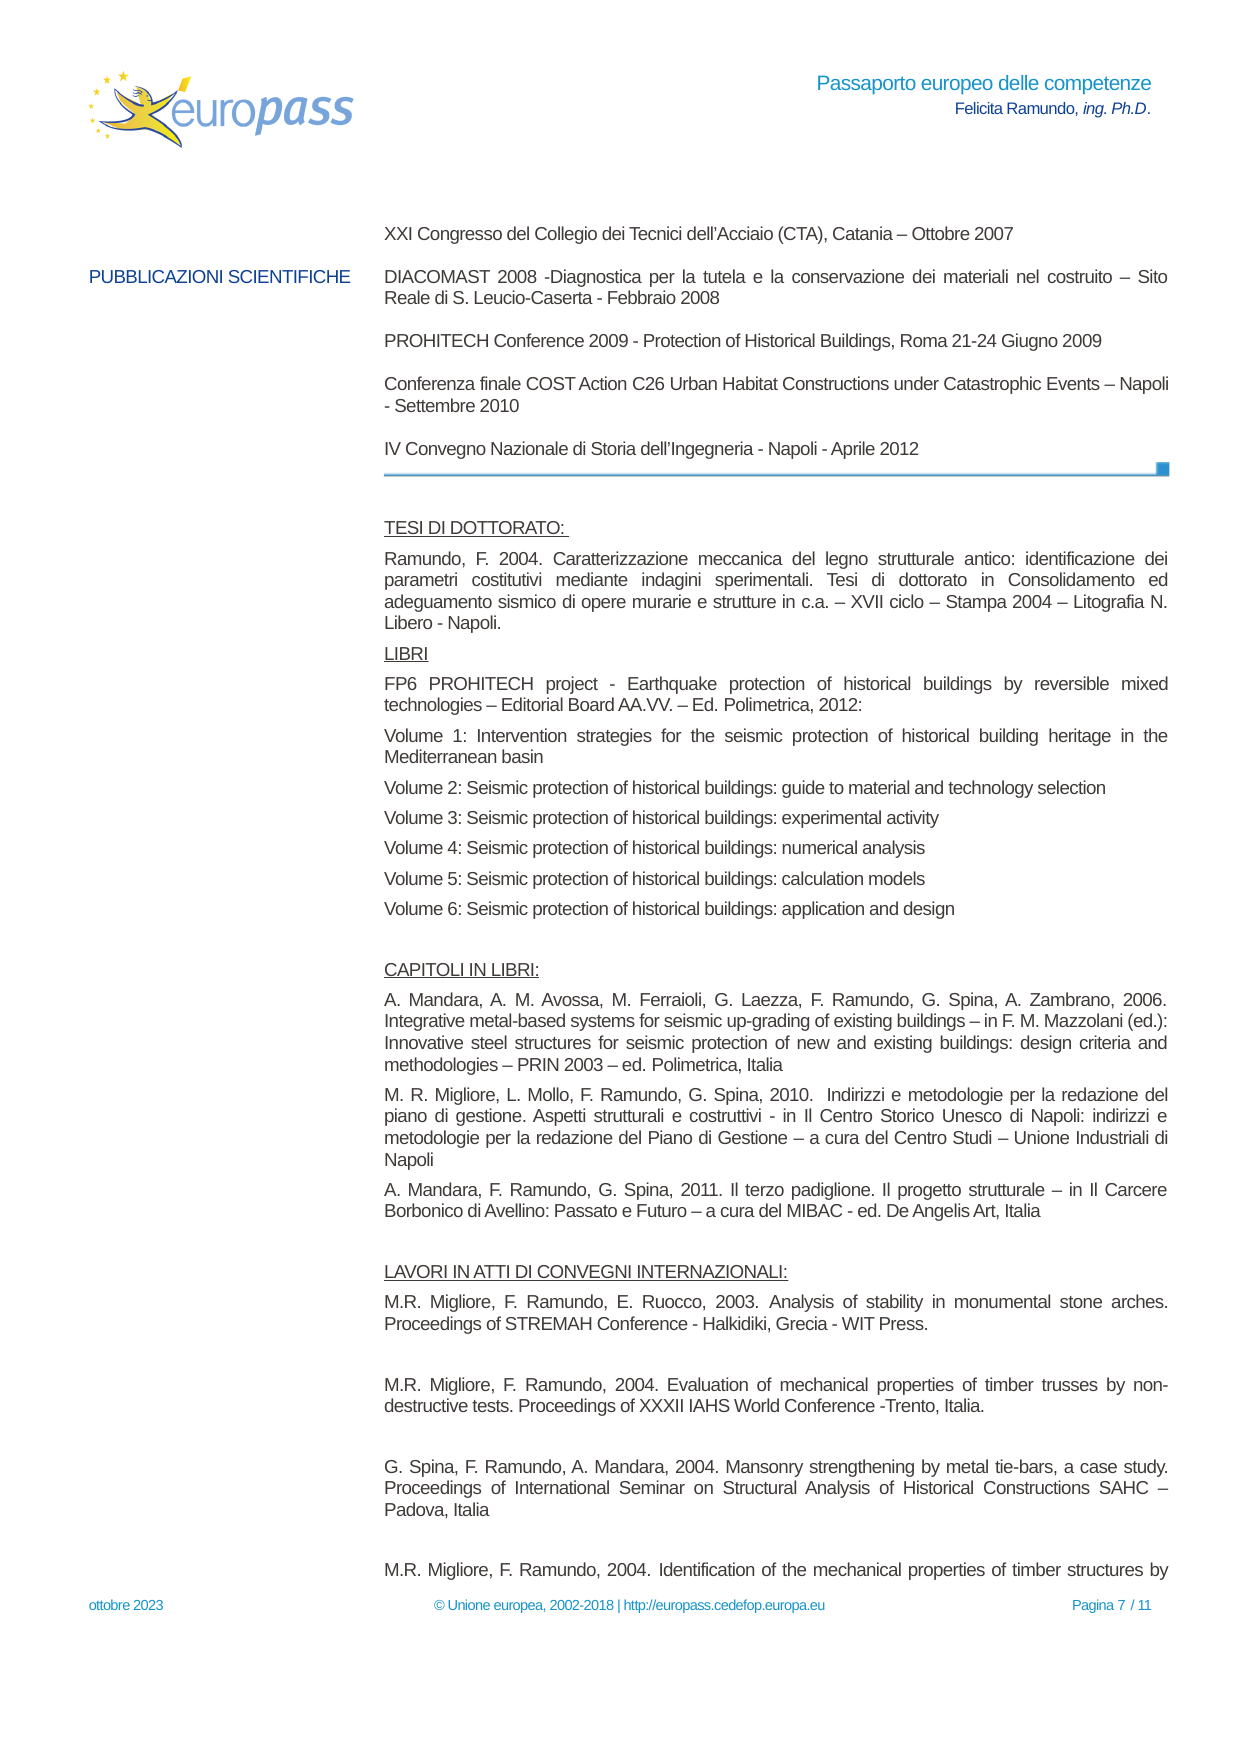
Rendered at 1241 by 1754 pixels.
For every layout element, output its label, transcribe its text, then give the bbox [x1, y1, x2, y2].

table_cell PUBBLICAZIONI SCIENTIFICHE [89, 201, 384, 1581]
table_cell RESPONSABILE DEL PROCEDIMENTO DIRETTORE ESECUZIONE DEL CONTRATTO DIRETTORE LAVORI COLLAUDATORE STATICO COLLAUDATORE TECNICO AMMINISTRATIVO SUPPORTO AL RESPONSABILE DEL PROCEDIMENTO COMPONENTE DI GRUPPI DI LAVORO E ATTIVITÀ DI SUPPORTO VERIFICAZIONI E CONSULENZE TECNICHE MEMBRO COMMISSIONI GARA MEMBRO COMMISSIONI SELEZIONE PERSONALE SUPPORTO AL RESPONSABILE DEL PROCEDIMENTO – Project management Interventi A.P.Q. Infrastrutture per la viabilità nella Regione Campania Interventi A.P.Q. Infrastrutture per i sistemi urbani Poli formativi di eccellenza Supervisione e controllo dell'attività di progettazione, direzione lavori, sicurezza, esecuzione dell'appalto e collaudo, degli atti tecnici ed amministrativi dei procedimenti; gestione dei rapporti con altri enti pubblici e con gli enti finanziatori; programmazione, rendicontazione, controllo e monitoraggio, comunicazione alle Autorità di controllo; verifica e validazione della progettazione; coordinamento gruppi tecnici per censimento edifici per Anagrafe Edilizia Scolastica e ponti per Anagrafe Infrastrutture stradali; coordinamento attività di compilazione schede di “Livello 0” (OPCM n. 3274 20/03/2003 - DPCM 21/10/2003); coordinamento attività di indagini diagnostiche per la valutazione dello stato manutentivo degli immobili e di valutazione della vulnerabilità sismica degli edifici scolastici di competenza e del patrimonio dell’Ente; INGEGNERIA STRUTTURALE – CONSOLIDAMENTO ED ADEGUAMENTO SISMICO Regione Campania – Settore provinciale del Genio Civile di Benevento (Verifica progetti per autorizzazioni sismiche) Comune di Avellino Provincia di Avellino, Settore Edilizia Scolastica Collaborazioni con docenti universitari per Soprintendenza B.A.P.P.S.A.D. di Salerno ed Avellino Sisma Molise 2002: Comune di Casalciprano (CB) - Comune di Baranello (CB) Privati: Attività di progettazione Definitiva ed Esecutiva, Direzione Lavori EDILIZIA CIVILE ED INDUSTRIALE Società di Ingegneria: P.M. & E. S.r.l. (titolare del contratto Italferr S.p.A.) - Progettazione esecutiva Privati: Attività di progettazione Definitiva ed Esecutiva e Direzione Lavori INFRASTRUTTURE, STRADE E FERROVIE Società e Studi Tecnici di Ingegneria: Calderoni (titolare incarico Consorzio A.S.I. di Napoli): Collaborazione a studio di fattibilità, progetto definitivo e progetto esecutivo adeguamento ponti stradali P.M. & E. S.r.l. (titolare del contratto Italferr S.p.A.): Progettazione esecutiva, progettazione cantierizzazioni Comune di Casalciprano (CB): Progettazione preliminare, definitiva ed esecutiva Comune di Avellino: Progettazione esecutiva e direzione dei Lavori SICUREZZA Comune di Casalciprano (CB): CSP - CSE Imprese Edili: POS Privati: CSP - CSE ACQUEDOTTI, FOGNATURE ED IMPIANTI DI DEPURAZIONE Comune di Casalciprano: Progettazione preliminare, definitiva ed esecutiva, Direzione dei lavori, CSP, CSE VERIFICHE PROGETTAZIONE, ALTA SORVEGLIANZA E CONTROLLO QUALITÀ Società di Ingegneria: P.M. & E. S.r.l. (titolare del contratto Italferr S.p.A.) Committente Fiatengineering s.p.a.: Progettazione costruttiva completa Alta Velocità Committente Fisia Italimpianti s.p.a.: Progettazione preliminare, definitiva ed esecutiva opere civili Committente Progetti Europa & Global s.p.a.: Progettazione esecutiva opere di sostegno e strutture, coordinamento rilievo e progettazione costruttiva Committente P.M. & E. S.r.l. per Italferr S.p.A.: Verifica progetti Collaborazione Cattedra di Progetto di Strutture della Facoltà di Ingegneria della Seconda Università degli Studi di Napoli. Collaborazione Cattedra di Scienza delle Costruzioni della Facoltà di Ingegneria della Seconda Università degli Studi di Napoli. Cultore della materia: Scienza delle Costruzioni presso la Facoltà di Ingegneria della Seconda Università degli Studi di Napoli; Organizzazione del Cantiere presso la Facoltà di Ingegneria dell’Università degli Studi del Molise. Attività di tutorato nei tirocini e nella redazione di tesi di laurea in Ingegneria Civile presso la Facoltà di Ingegneria della Seconda Università degli Studi di Napoli. Relatore di numerose tesi di laurea in Ingegneria Strutturale e membro di commissioni di Laurea in Ingegneria Civile presso la Facoltà di Ingegneria della Seconda Università degli Studi di Napoli. Attività di tutorato presso la Facoltà di Architettura della Seconda Università degli Studi di Napoli per il settore scientifico disciplinare ICAR 08 (Scienza delle costruzioni), su incarico della Presidenza a seguito di selezione. Attività seminariale sugli argomenti: Sicurezza e qualità nei cantieri edili, programmazione di lavori e normativa sui Lavori Pubblici nell’ambito del Corso di Cantieri ed impianti per le costruzioni civili presso la Facoltà di Ingegneria della Seconda Università degli Studi di Napoli e la Facoltà di Ingegneria dell’Università degli Studi del Molise Vincitrice del Concorso nazionale dottorato di ricerca in “Consolidamento ed adeguamento sismico di opere murarie e strutture in c.a.”, XVII ciclo presso la Facoltà di Ingegneria della Seconda Università degli Studi di Napoli e in “Conservazione dei beni architettonici”, presso la Facoltà di Architettura della Seconda Università degli Studi di Napoli Incarico di ricerca di natura professionale: Studio dello stato dell’arte sulle tecniche di riabilitazione strutturale e di adeguamento sismico, sia tradizionali che innovative, ed analisi numeriche della risposta statica e dinamica di edifici storici, con analisi delle possibilità di impiego di tecnologie miste reversibili - Programma di ricerca PROHITECH finanziato dalla CE nell’ambito del FP6; Vincitrice di due selezioni per attività di tutorato presso la Facoltà di Architettura della Seconda Università degli Studi di Napoli, settore scientifico disciplinare ICAR 08 (Scienza delle costruzioni); Incarico di ricerca di natura professionale: Svolgimento di attività di collaborazione nell’ambito dei seguenti Work Packages: WP11 Study Cases e WP12 Design Guidelines - Programma di ricerca PROHITECH finanziato dalla CE nell’ambito del FP6; Vincitrice di selezione pubblica per incarico di ricerca di natura professionale consistente in: Studio dei modelli del legno strutturale visti alla luce della più recente normativa; l’analisi statica di eventuali interventi proposti - L.R. n.5/2002 annualità 2005. Vincitrice di assegno di ricerca di durata annuale, settore scientifico disciplinare ICAR/08, programma di ricerca dal titolo “Il materiale legno nella riqualificazione del patrimonio storico costruito: problematiche di natura tipologica e strutturale”, Dipartimento di Ingegneria Civile S.U.N. Attività di ricerca presso il Dipartimento di Ingegneria Civile della Facoltà di Ingegneria della Seconda Università degli Studi di Napoli: statica e stabilità delle costruzioni murarie e monumentali, caratterizzazione meccanica dei materiali strutturali, recupero e consolidamento di strutture lignee mediante tecniche innovative, meccanica della frattura applicata al legno strutturale, diagnostica non distruttiva delle strutture, analisi di vulnerabilità sismica delle strutture, consolidamento ed adeguamento sismico delle strutture, controllo della risposta sismica delle strutture Partecipazione ai gruppi di ricerca: “Materiali metallici innovativi nel consolidamento antisismico di strutture in muratura” svolta nell’ambito del Progetto CNR Legge 449/97 dal titolo: “Materiali e soluzioni tecnologiche affidabili ed idonee a ridurre gli effetti di eventi sismici e calamità naturali”, Linea 3.4 “Tecnologie basate sull'impiego di materiali metallici”, L. 449/97 “Metodologie innovative per l'adeguamento sismico di edifici esistenti basate sull'impiego di sistemi strutturali integrativi di tipo metallico”, Progetto MIUR – PRIN 2001 dal titolo: Strutture in acciaio innovative per la protezione sismica degli edifici “Sistemi integrativi metallici per l’adeguamento di edifici esistenti", svolta nell’ambito del Progetto MIUR – PRIN 2003 dal titolo: Strutture metalliche innovative per la protezione sismica di edifici nuovi ed esistenti: criteri e metodologie di progetto “Protezione di strutture murarie di tipo storico mediante tecniche miste reversibili", svolta nell’ambito del Progetto MIUR – PRIN 2005 dal titolo: Salvaguardia e riabilitazione strutturale di edifici storici mediante tecniche miste reversibili Progetto finanziato dalla Comunità Europea dal titolo: Earthquake Protection of Historical Buildings by Reversible Mixed Technologies – PROHITECH, con attività di supporto specialistico al Responsabile Scientifico “Criteri di progetto di strutture intelaiate in acciaio e metodi di analisi non lineare” nell’ambito del Consorzio RELUIS (Rete dei Laboratori Universitari di Ingegneria Sismica) inserita nella Linea5 “Sviluppo di approcci innovativi per il progetto di strutture in acciaio e composte acciaio-calcestruzzo” Progetto finanziato dalla Regione Campania L.R. n.5/2002 annualità 2005 - “Il materiale legno nella riqualificazione del patrimonio storico costruito della Regione Campania: I centri storici e le preesistenze archeologiche (Pompei scavi ed Ercolano). Problematiche di natura tipologica e strutturale”; Programma di ricerca “Il materiale legno nella riqualificazione del patrimonio storico costruito: problematiche di natura tipologica e strutturale”, sede di ricerca Dipartimento di Ingegneria Civile. Componente del Gruppo di Studio nazionale, formato da docenti universitari ed esperti del settore, per la predisposizione del documento normativo CNR-DT 206/2006 dal titolo: “Istruzioni per la Progettazione, l’Esecuzione ed il Controllo delle Strutture di Legno”. Archeologia industriale e sviluppo sostenibile: La Fornace Petrucciani, organizzato dai Comuni di Campobasso e Ripalimosani (CB) – Febbraio 2002 International Conference on Non-Destructive Investigations and Microanalysis for the Diagnostics and Conservation of the Cultural and Environmental Heritage (Conferenza Internazionale sulle indagini non distruttive e microanalisi per la diagnostica e la conservazione del patrimonio culturale ed ambientale), Lecce - Luglio 2005 Convegno Associazione Italiana Meccanica Teorica e Applicata (AIMeTA), Firenze – Settembre 2005 XX Congresso del Collegio dei Tecnici dell’Acciaio (CTA), Lacco Ameno, Ischia – Settembre 2005 1^ ECEES – First European Conference on Earthquake Engineering and Seismology (Prima Conferenza Europea di Ingegneria Sismica e Sismologia), Ginevra – Settembre 2006 Il legno per le costruzioni, Progettazione e Conservazione, Sessa Aurunca – Marzo 2007 Workshop organizzato da: Centro Regionale di Competenza per i Beni Culturali Ecologia Economia, Dipartimento di Cultura del Progetto della Seconda Università di Napoli, Master in Rappresentazione del Territorio e Gestione del Patrimonio Immobiliare e Ambientale, Associazione Tecnici Diagnosti Strutture di legno: potenzialità ed aspetti normativi, S. Michele di Serino (AV) – Maggio 2007 Seminario organizzato dall’Ordine degli Ingegneri della Provincia di Avellino in collaborazione con la Holzbau sud XII Convegno ANIDIS – L’ingegneria sismica in Italia, Pisa – Giugno 2007 XXI Congresso del Collegio dei Tecnici dell’Acciaio (CTA), Catania – Ottobre 2007 DIACOMAST 2008 -Diagnostica per la tutela e la conservazione dei materiali nel costruito – Sito Reale di S. Leucio-Caserta - Febbraio 2008 PROHITECH Conference 2009 - Protection of Historical Buildings, Roma 21-24 Giugno 2009 Conferenza finale COST Action C26 Urban Habitat Constructions under Catastrophic Events – Napoli - Settembre 2010 IV Convegno Nazionale di Storia dell’Ingegneria - Napoli - Aprile 2012 TESI DI DOTTORATO: Ramundo, F. 2004. Caratterizzazione meccanica del legno strutturale antico: identificazione dei parametri costitutivi mediante indagini sperimentali. Tesi di dottorato in Consolidamento ed adeguamento sismico di opere murarie e strutture in c.a. – XVII ciclo – Stampa 2004 – Litografia N. Libero - Napoli. LIBRI FP6 PROHITECH project - Earthquake protection of historical buildings by reversible mixed technologies – Editorial Board AA.VV. – Ed. Polimetrica, 2012: Volume 1: Intervention strategies for the seismic protection of historical building heritage in the Mediterranean basin Volume 2: Seismic protection of historical buildings: guide to material and technology selection Volume 3: Seismic protection of historical buildings: experimental activity Volume 4: Seismic protection of historical buildings: numerical analysis Volume 5: Seismic protection of historical buildings: calculation models Volume 6: Seismic protection of historical buildings: application and design CAPITOLI IN LIBRI: A. Mandara, A. M. Avossa, M. Ferraioli, G. Laezza, F. Ramundo, G. Spina, A. Zambrano, 2006. Integrative metal-based systems for seismic up-grading of existing buildings – in F. M. Mazzolani (ed.): Innovative steel structures for seismic protection of new and existing buildings: design criteria and methodologies – PRIN 2003 – ed. Polimetrica, Italia M. R. Migliore, L. Mollo, F. Ramundo, G. Spina, 2010. Indirizzi e metodologie per la redazione del piano di gestione. Aspetti strutturali e costruttivi - in Il Centro Storico Unesco di Napoli: indirizzi e metodologie per la redazione del Piano di Gestione – a cura del Centro Studi – Unione Industriali di Napoli A. Mandara, F. Ramundo, G. Spina, 2011. Il terzo padiglione. Il progetto strutturale – in Il Carcere Borbonico di Avellino: Passato e Futuro – a cura del MIBAC - ed. De Angelis Art, Italia LAVORI IN ATTI DI CONVEGNI INTERNAZIONALI: M.R. Migliore, F. Ramundo, E. Ruocco, 2003. Analysis of stability in monumental stone arches. Proceedings of STREMAH Conference - Halkidiki, Grecia - WIT Press. M.R. Migliore, F. Ramundo, 2004. Evaluation of mechanical properties of timber trusses by non-destructive tests. Proceedings of XXXII IAHS World Conference -Trento, Italia. G. Spina, F. Ramundo, A. Mandara, 2004. Mansonry strengthening by metal tie-bars, a case study. Proceedings of International Seminar on Structural Analysis of Historical Constructions SAHC – Padova, Italia M.R. Migliore, F. Ramundo, 2004. Identification of the mechanical properties of timber structures by combined non-destructive tests. Proceedings of International Seminar on Structural Analysis of Historical Constructions SAHC - Padova, Italia. M.R. Migliore, F. Ramundo, 2005. Historical heritage wooden structures: a comparative surveying method. Proceedings of International Conference on Non-Destructive Investigations and Microanalysis for the Diagnostics and Conservation of the Cultural and Environmental Heritage, Lecce, Italia. A. Mandara, A. Durante, F. Ramundo, G. Spina, 2006. Smart technologies for seismic protection of historical structures. Proceedings of First European Conference on Earthquake Engineering and Seismology (13th ECEE & 30th General Assembly of the ESC) Geneva, Switzerland A. Mandara, A.M. Avossa, M. Ferraioli, F. Ramundo, G. Spina, 2007. Performance-based seismic retrofit of r.c. and masonry buildings. Proceedings of COST C26 Workshop “Urban Habitat Constructions under Catastrophic Events” - Prague, Czech Republic. A. Mandara, F. Ramundo, G. Spina, 2008. Steel bracing for the optimal seismic control of existing r.c. structures. Proceedings of 5th European Conference on steel and composite structures EUROSTEEL 2008 - Graz, Austria. A. Mandara, F. Ramundo, G. Spina, 2008. On the effectiveness of smart technologies in the seismic protection of existing buildings. Part I: masonry structures. Proceedings of 2008 Seismic Engineering International Conference Commemorating the 1908 Messina and Reggio Calabria Earthquake MERCEA ‘08 Conference – Messina and Reggio Calabria, Italy. A. Mandara, F. Ramundo, G. Spina, 2008. On the effectiveness of smart technologies in the seismic protection of existing buildings. Part II: reinforced concrete structures. Proceedings of 2008 Seismic Engineering International Conference Commemorating the 1908 Messina and Reggio Calabria Earthquake MERCEA ‘08 Conference – Messina and Reggio Calabria, Italy A. Mandara, F. Ramundo, G. Spina, 2008: Smart technologies in the seismic protection of existing buildings – Part 1: General concepts, Part 2: Applications. Proceedings of COST C26 International Symposium: Urban habitat construction under catastrophic events - Malta. A. Mandara, F. Ramundo, G. Spina, 2009. Performance levels under seismic actions of masonry structures retrofitted with steel elements – PROHITECH Conference - Protection of Historical Buildings - Roma 21-24 Giugno M.R. Migliore, F. Ramundo, 2009. Combined non-destructive tests method for the diagnosis of existing wooden structures – PROHITECH Conference - Protection of Historical Buildings - Roma 21-24 Giugno 2009 A. Mandara, F. Ramundo, G. Spina, 2009. Application of smart control systems for the seismic protection of existing buildings – PROHITECH Conference - Protection of Historical Buildings - Roma 21-24 Giugno 2009 M.R. Migliore, F. Ramundo, 2009. Mechanical models for the analysis of timber structures - PROHITECH Conference - Protection of Historical Buildings - Roma 21-24 Giugno 2009. A. Mandara, F. Ramundo, G. Spina, 2009. Seismic upgrading of R.C. structures with innovative bracing systems – PROHITECH Conference - Protection of Historical Buildings - Roma 21-24 Giugno 2009 M.R. Migliore, F. Ramundo, 2009. Experimental testing for the identification of mechanical characteristics of ancient timber elements – PROHITECH Conference - Protection of Historical Buildings - Roma 21-24 Giugno 2009 A. Mandara, F. Ramundo, G. Spina, 2009. Influence of control algorithm in smart systems for the seismic upgrading of existing buildings – PROHITECH Conference - Protection of Historical Buildings - Roma 21-24 Giugno 2009 A. Mandara, F. Ramundo, G. Spina, 2010. Application of smart strategies against severe dynamic actions. Urban Habitat Constructions under Catastrophic Events – COST Action C26 Final Conference – Naples, Italy F. Ramundo, M.R. Migliore, 2010. A model for limit state analysis of wooden structures. Urban Habitat Constructions under Catastrophic Events – COST Action C26 Final Conference – Naples, Italy F. Ramundo, M.R. Migliore, G. Spina, 2011. Analysis of ancient timber structures performance capacity – SHATIS'11 International Conference on Structural Health Assessment of Timber Structures - Lisbon, Portugal - June 2011, LAVORI IN ATTI DI CONVEGNI NAZIONALI: M.R. Migliore, F. Ramundo, 2003. La diagnostica non distruttiva nel legno strutturale. Atti della Giornata di studi sul tema: Diagnostica per la tutela dei materiali e del costruito – Sito Reale di S. Leucio-Caserta. M.R. Migliore, F. Ramundo, G. Frunzio, 2005. Analisi sperimentale del legno strutturale antico. Abstract Convegno Associazione Italiana Meccanica Teorica e Applicata (AIMeTA), Firenze. A. Mandara, F. Ramundo, G. Spina, 2005. Rinforzo di pareti murarie con tiranti in acciaio: analisi dei livelli prestazionali sotto azione sismica. XX Convegno CTA - Ischia M.R Migliore, L. Mollo, F. Ramundo, 2006. La valutazione prestazionale del legno strutturale antico. Giornate di studio Architettura e Tecnica delle Coperture - Ancona A. Mandara, F. Ramundo, G. Spina, 2007. Seismic upgrading of masonry structures by tying systems: design approach and numerical validation. XII Convegno ANIDIS L’ingegneria Sismica in Italia – Pisa A. Mandara, A. Durante, F. Ramundo, G. Spina, 2007. Control of the seismic response of historical buildings by mass damping systems. XII Convegno ANIDIS L’ingegneria Sismica in Italia – Pisa A. Mandara, F. Ramundo, G. Spina, 2007. Seismic up-grading of an existing r.c. building by steel braces and energy dissipation devices. XXI Congresso del CTA – Catania M.R. Migliore, L. Mollo, F. Ramundo, 2008. Diagnosi e conservazione del legno antico – Atti del Convegno DIACOMAST -Diagnostica per la tutela e la conservazione dei materiali nel costruito – Sito Reale di S. Leucio-Caserta. M.R. Migliore, F. Ramundo, G.Spina, 2008. Tomografia ultrasonica applicata al legno strutturale – Atti del Convegno DIACOMAST -Diagnostica per la tutela e la conservazione dei materiali nel costruito – Sito Reale di S. Leucio-Caserta. A. Mandara, F. Ramundo, G. Spina, 2011. L’impiego di elementi metallici integrativi nell’intervento di miglioramento sismico dell’ex Carcere Borbonico di Avellino. XXIII Congresso del CTA – Ischia M.R. Migliore, F. Ramundo, M. Barbato, G. Grimaldi 2012. Caratterizzazione fisica e meccanica del legno strutturale antico: le capriate del Real Albergo dei Poveri in Napoli – IV Convegno Nazionale di Storia dell’Ingegneria - Napoli Aprile 2012 RAPPORTI DI RICERCA: F. Ramundo, G. Spina, 2007. Miglioramento sismico di strutture storiche in muratura mediante tecniche metalliche integrative. Abstract GSA Seconda Università di Napoli F. Ramundo, M.R. Migliore, 2007. Caratterizzazione meccanica, diagnosi ed indagine sperimentale di strutture esistenti in legno – Abstract GSA Seconda Università di Napoli A. Mandara, F. Ramundo, G. Spina, (Editors) 2005: Earthquake protection of historical buildings by reversible mixed technologies – Overview of existing techniques – Rapporto di ricerca finale del WP1 del FP6-2002-INCO-MPC-101 PROHITECH project L. Calado, J.M. Proenca, M. Nicolau, J. Almeida, A. Sousa Gago, F.M. Mazzolani, A. Mandara, F. Ramundo, G. Spina, 2006: Displacement - dependent devices – in Rapporto di ricerca finale del WP5 del FP6-2002-INCO-MPC-101 PROHITECH project L. Calado, J.M. Proenca, M. Nicolau, J. Almeida, A. Sousa Gago, F.M. Mazzolani, A. Mandara, F. Ramundo, G. Spina, 2006: Velocity - dependent devices – in Rapporto di ricerca finale del WP5 del FP6-2002-INCO-MPC-101 PROHITECH project F.M. Mazzolani, A. Mandara, F. Ramundo, G. Spina, M. Chemrouk, N. Attari, Z. Derradj, F. Bouzid, P. Gravilovic, V. Sendova, 2006: Modified input devices - in Rapporto di ricerca finale del WP5 del FP6-2002-INCO-MPC-101 PROHITECH project F.M. Mazzolani, A. Mandara, F. Ramundo, G. Spina, 2006: Combination of devices - in Rapporto di ricerca finale del WP5 del FP6-2002-INCO-MPC-101 PROHITECH project A. Mandara, F. Ramundo, G. Spina, 2006: Seismic isolation techniques - in Rapporto di ricerca finale del WP6 del FP6-2002-INCO-MPC-101 PROHITECH project A. Mandara, F. Ramundo, G. Spina, 2006: Seismic protection with active control - in Rapporto di ricerca finale del WP6 del FP6-2002-INCO-MPC-101 PROHITECH project F.M. Mazzolani, A. Mandara, F. Ramundo, G. Spina, 2006: Passive control of existing buildings - in Rapporto di ricerca finale del WP6 del FP6-2002-INCO-MPC-101 PROHITECH project A. Mandara, F. Ramundo, G. Spina, 2006: The use of smart technologies in seismic upgrading - in Rapporto di ricerca finale del WP6 del FP6-2002-INCO-MPC-101 PROHITECH project A. Mandara, F. Ramundo, G. Spina, 2006: Analytical and numerical models for magnetorheological devices - in Rapporto di ricerca finale del WP9 del FP6-2002-INCO-MPC-101 PROHITECH project A. Mandara, F. Ramundo, G. Spina, 2007: Traditional strengthening intervention techniques: metal tie-bars - in Rapporto di ricerca finale del WP12 del FP6-2002-INCO-MPC-101 PROHITECH project A. Mandara, F. Ramundo, G. Spina, 2007: Design procedure for viscous devices - in Rapporto di ricerca finale del WP12 del FP6-2002-INCO-MPC-101 PROHITECH project A. Mandara, F. Ramundo, G. Spina, 2007: Seismic upgrading of an existing reinforced concrete structure with energy dissipation systems - in Rapporto di ricerca finale del WP12 del FP6-2002-INCO-MPC-101 PROHITECH project A. Mandara, F. Ramundo, G. Spina, 2007: Seismic upgrading of existing structures with magnetorheological devices - in Rapporto di ricerca finale del WP12 del FP6-2002-INCO-MPC-101 PROHITECH project A. Mandara, F. Ramundo, 2007: Diagnosis of the conservation state and identification of the mechanical characteristics of the material: wooden structures - in Rapporto di ricerca finale del WP12 del FP6-2002-INCO-MPC-101 PROHITECH project M.R. Migliore, F. Ramundo, et al. 2011 - Rapporto di prova sui risultati delle indagini eseguite sulle capriate del Real Albergo dei Poveri nell’ambito della convenzione stipulata con il Comune di Napoli Università degli Studi di Napoli “Federico II” - Centro Interdipartimentale di Ricerca L.U.P.T Corso di formazione in sicurezza e tutela della salute dei lavoratori ai sensi dei D.Lgs. 626/94 e 242/96 Università degli Studi di Napoli “Federico II” - Centro Interdipartimentale di Ricerca L.U.P.T Corso di formazione in sicurezza e tutela della salute dei lavoratori ai sensi dei D.Lgs. 494/96 e s.m.i - Politecnico di Milano Dipartimento di Ingegneria Strutturale Metodi per elementi finiti per analisi statiche e dinamiche: nozioni di base, sviluppi recenti, significative applicazioni pratiche Politecnico di Milano Dipartimento di Ingegneria Strutturale Proprietà e comportamento dei materiali strutturali. Calcolo anelastico e agli stati limite ultimi delle strutture Università degli Studi di Napoli “Federico II” - Dipartimento di Progettazione Aeronautica Smart Structures (Strutture Intelligenti) Provincia di Avellino - Settore Lavori Pubblici Rischio di frana e messa in sicurezza del territorio Corso di aggiornamento Coordinatore per la progettazione e per l’esecuzione dei lavori nei cantieri temporanei o mobili ai sensi dell’art. 98, comma 3, allegato XIV del D.Lgs. 81/08 e s.m.i. Scuola Nazionale dell’Amministrazione – Presidenza Consiglio Ministri Il Codice dei Contratti pubblici – corso base Scuola Nazionale dell’Amministrazione – Presidenza Consiglio Ministri Il Codice dei Contratti pubblici – corso avanzato Scuola Nazionale dell’Amministrazione – Presidenza Consiglio Ministri “Project management nella PA: strumenti, competenze e comportamenti” CORSI DI FORMAZIONE ED AGGIORNAMENTO PROFESSIONALE – CFP: Corsi di aggiornamento professionale su diversi temi per il rilascio dei CFP (strutture, edilizia, lavori pubblici, verifiche della progettazione, direzione lavori, project management) pianoforte, design, cucina e pasticceria Si autorizza al trattamento dei dati personali ai sensi del D.Lgs.196/2003 e s.m.i. Felicita Ramundo [384, 477, 1169, 1581]
